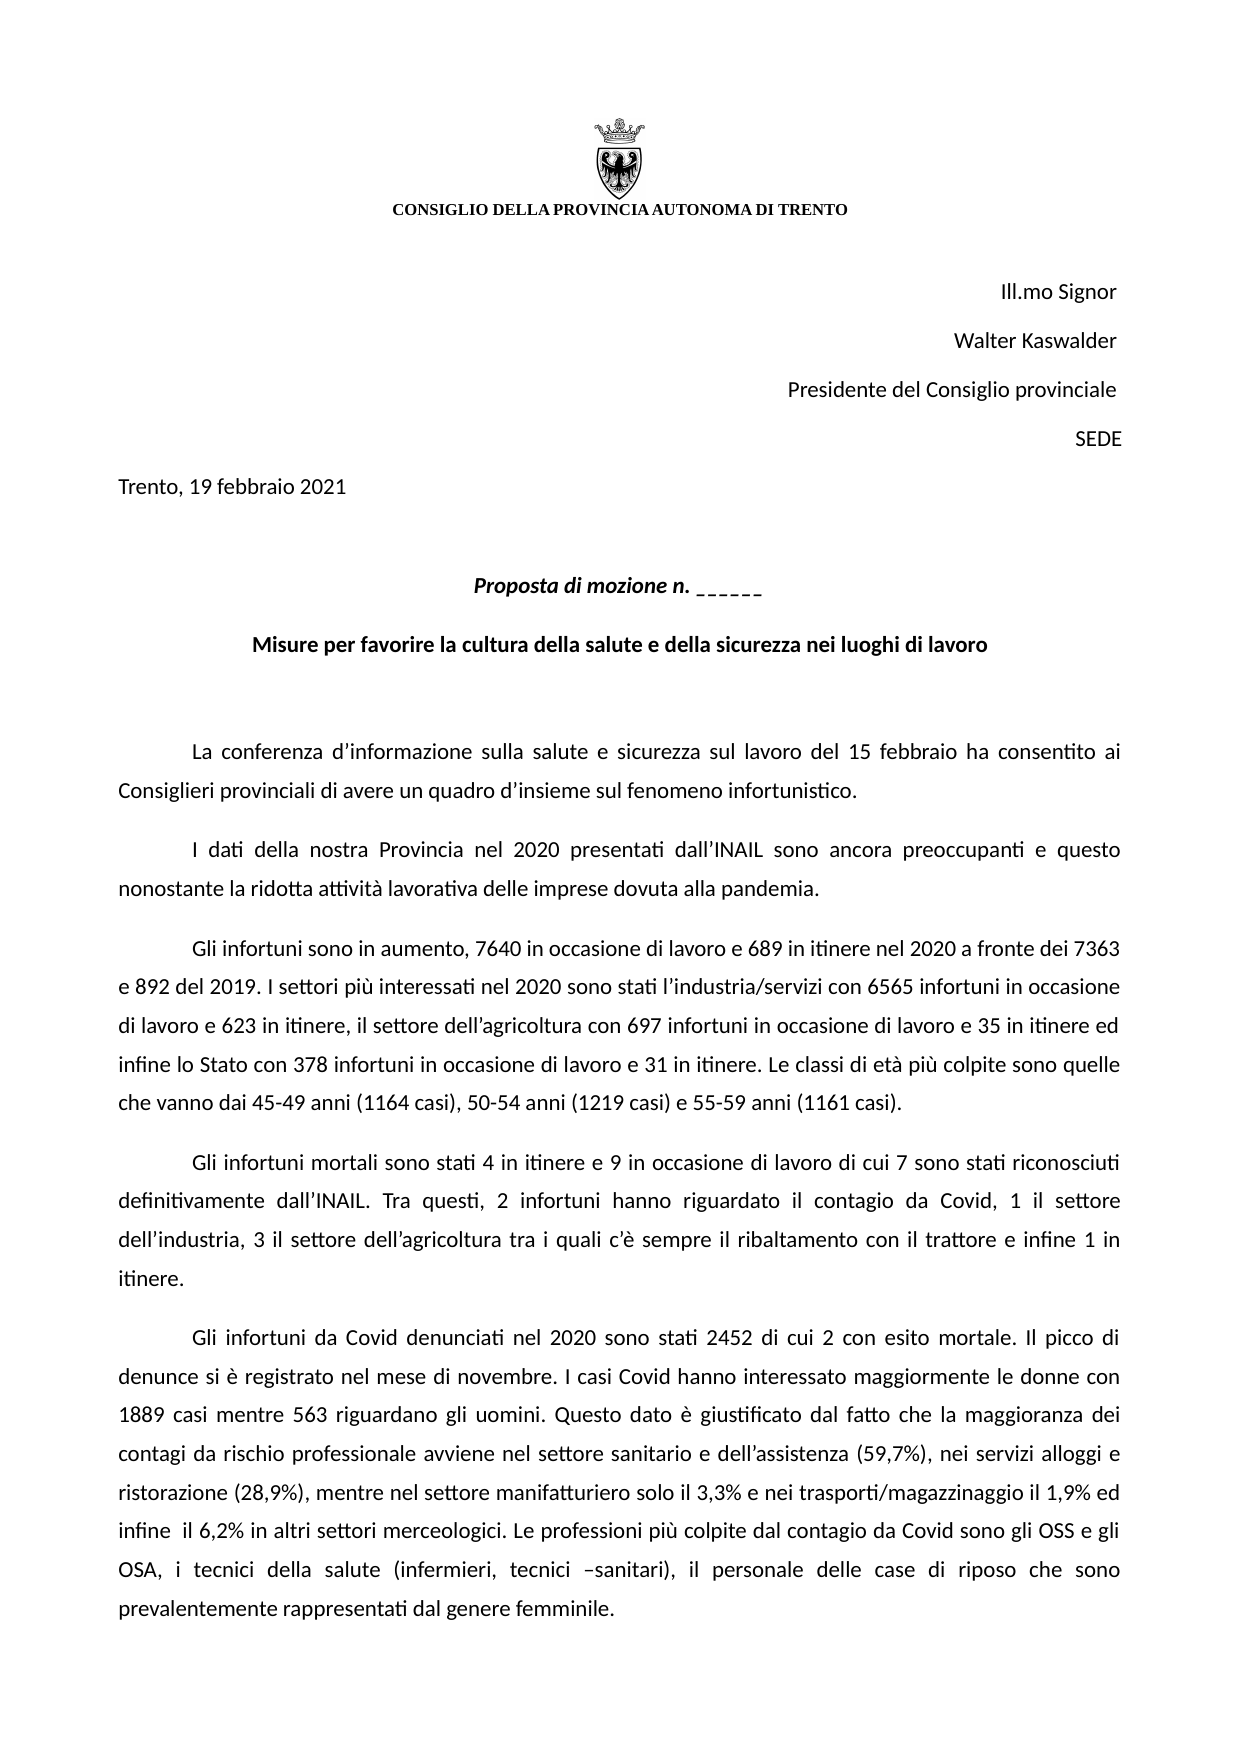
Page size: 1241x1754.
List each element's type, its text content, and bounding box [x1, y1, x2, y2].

text Proposta di mozione n. ______ [118, 571, 1122, 599]
text Misure per favorire la cultura della salute e della sicurezza nei luoghi di lavoro [118, 630, 1122, 658]
text I dati della nostra Provincia nel 2020 presentati dall’INAIL sono ancora preoccupanti e questo nonostante la ridotta attività lavorativa delle imprese dovuta alla pandemia. [118, 836, 1122, 902]
text Trento, 19 febbraio 2021 [118, 472, 1122, 501]
text Gli infortuni mortali sono stati 4 in itinere e 9 in occasione di lavoro di cui 7 sono stati riconosciuti definitivamente dall’INAIL. Tra questi, 2 infortuni hanno riguardato il contagio da Covid, 1 il settore dell’industria, 3 il settore dell’agricoltura tra i quali c’è sempre il ribaltamento con il trattore e infine 1 in itinere. [118, 1148, 1122, 1292]
text Walter Kaswalder [118, 326, 1122, 354]
picture [594, 118, 646, 200]
text La conferenza d’informazione sulla salute e sicurezza sul lavoro del 15 febbraio ha consentito ai Consiglieri provinciali di avere un quadro d’insieme sul fenomeno infortunistico. [118, 737, 1122, 804]
text SEDE [118, 424, 1122, 452]
text Presidente del Consiglio provinciale [118, 375, 1122, 403]
text Ill.mo Signor [118, 277, 1122, 305]
text Gli infortuni sono in aumento, 7640 in occasione di lavoro e 689 in itinere nel 2020 a fronte dei 7363 e 892 del 2019. I settori più interessati nel 2020 sono stati l’industria/servizi con 6565 infortuni in occasione di lavoro e 623 in itinere, il settore dell’agricoltura con 697 infortuni in occasione di lavoro e 35 in itinere ed infine lo Stato con 378 infortuni in occasione di lavoro e 31 in itinere. Le classi di età più colpite sono quelle che vanno dai 45-49 anni (1164 casi), 50-54 anni (1219 casi) e 55-59 anni (1161 casi). [118, 934, 1122, 1116]
text Gli infortuni da Covid denunciati nel 2020 sono stati 2452 di cui 2 con esito mortale. Il picco di denunce si è registrato nel mese di novembre. I casi Covid hanno interessato maggiormente le donne con 1889 casi mentre 563 riguardano gli uomini. Questo dato è giustificato dal fatto che la maggioranza dei contagi da rischio professionale avviene nel settore sanitario e dell’assistenza (59,7%), nei servizi alloggi e ristorazione (28,9%), mentre nel settore manifatturiero solo il 3,3% e nei trasporti/magazzinaggio il 1,9% ed infine il 6,2% in altri settori merceologici. Le professioni più colpite dal contagio da Covid sono gli OSS e gli OSA, i tecnici della salute (infermieri, tecnici –sanitari), il personale delle case di riposo che sono prevalentemente rappresentati dal genere femminile. [118, 1323, 1122, 1622]
